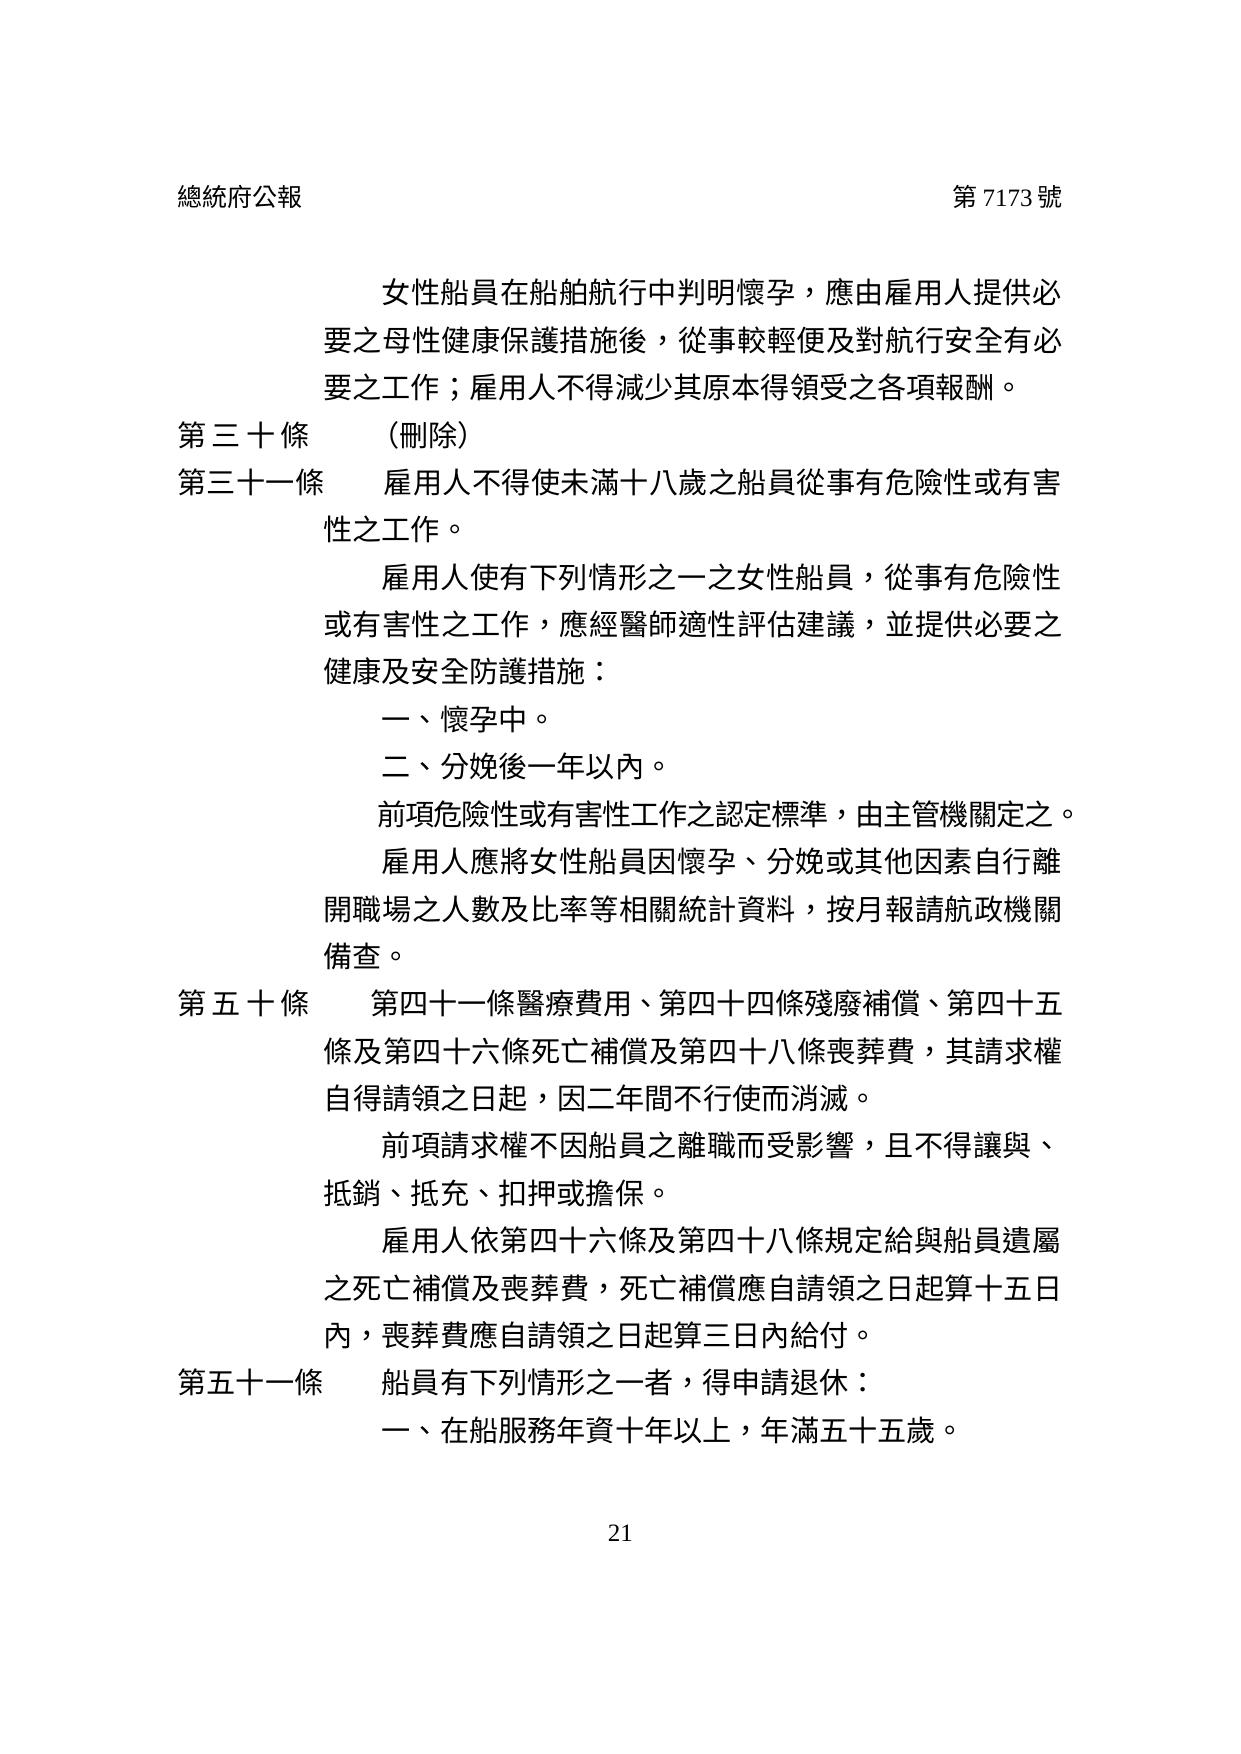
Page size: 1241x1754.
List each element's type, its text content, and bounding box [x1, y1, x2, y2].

text 二、分娩後一年以內。 [381, 740, 1063, 787]
text 第三十一條 雇用人不得使未滿十八歲之船員從事有危險性或有害性之工作。 [177, 455, 1063, 550]
text 女性船員在船舶航行中判明懷孕，應由雇用人提供必要之母性健康保護措施後，從事較輕便及對航行安全有必要之工作；雇用人不得減少其原本得領受之各項報酬。 [323, 266, 1063, 408]
text 一、懷孕中。 [381, 692, 1063, 740]
text 前項危險性或有害性工作之認定標準，由主管機關定之。 [323, 787, 1063, 834]
text 第五十條 第四十一條醫療費用、第四十四條殘廢補償、第四十五條及第四十六條死亡補償及第四十八條喪葬費，其請求權自得請領之日起，因二年間不行使而消滅。 [177, 977, 1063, 1119]
text 第三十條 （刪除） [177, 408, 1063, 455]
text 雇用人依第四十六條及第四十八條規定給與船員遺屬之死亡補償及喪葬費，死亡補償應自請領之日起算十五日內，喪葬費應自請領之日起算三日內給付。 [323, 1214, 1063, 1356]
text 雇用人應將女性船員因懷孕、分娩或其他因素自行離開職場之人數及比率等相關統計資料，按月報請航政機關備查。 [323, 834, 1063, 977]
text 第五十一條 船員有下列情形之一者，得申請退休： [177, 1356, 1063, 1403]
text 雇用人使有下列情形之一之女性船員，從事有危險性或有害性之工作，應經醫師適性評估建議，並提供必要之健康及安全防護措施： [323, 550, 1063, 692]
text 前項請求權不因船員之離職而受影響，且不得讓與、抵銷、抵充、扣押或擔保。 [323, 1119, 1063, 1214]
text 一、在船服務年資十年以上，年滿五十五歲。 [381, 1403, 1063, 1451]
